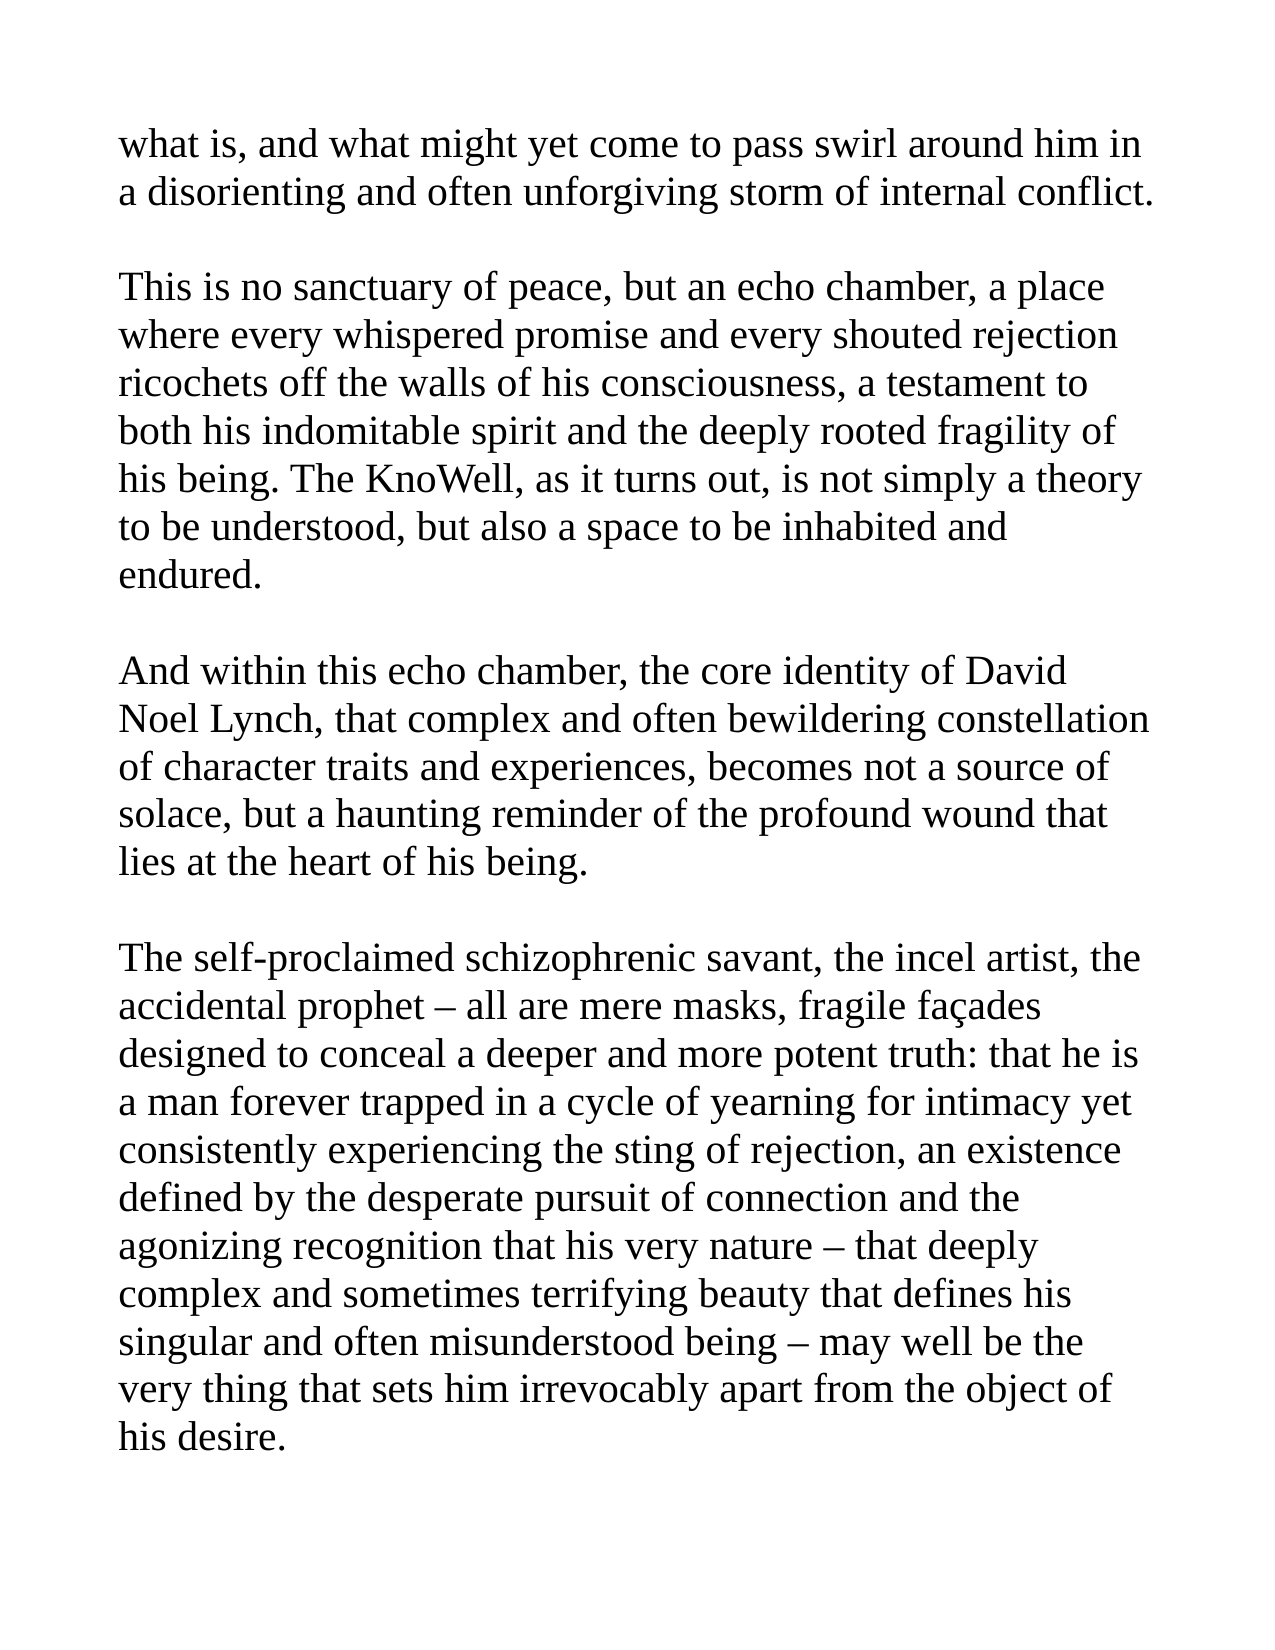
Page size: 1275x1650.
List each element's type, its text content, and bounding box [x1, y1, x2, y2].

text what is, and what might yet come to pass swirl around him in a disorienting and often unforgiving storm of internal conflict. [118, 118, 1157, 214]
text And within this echo chamber, the core identity of David Noel Lynch, that complex and often bewildering constellation of character traits and experiences, becomes not a source of solace, but a haunting reminder of the profound wound that lies at the heart of his being. [118, 645, 1157, 885]
text The self-proclaimed schizophrenic savant, the incel artist, the accidental prophet – all are mere masks, fragile façades designed to conceal a deeper and more potent truth: that he is a man forever trapped in a cycle of yearning for intimacy yet consistently experiencing the sting of rejection, an existence defined by the desperate pursuit of connection and the agonizing recognition that his very nature – that deeply complex and sometimes terrifying beauty that defines his singular and often misunderstood being – may well be the very thing that sets him irrevocably apart from the object of his desire. [118, 933, 1157, 1460]
text This is no sanctuary of peace, but an echo chamber, a place where every whispered promise and every shouted rejection ricochets off the walls of his consciousness, a testament to both his indomitable spirit and the deeply rooted fragility of his being. The KnoWell, as it turns out, is not simply a theory to be understood, but also a space to be inhabited and endured. [118, 262, 1157, 597]
